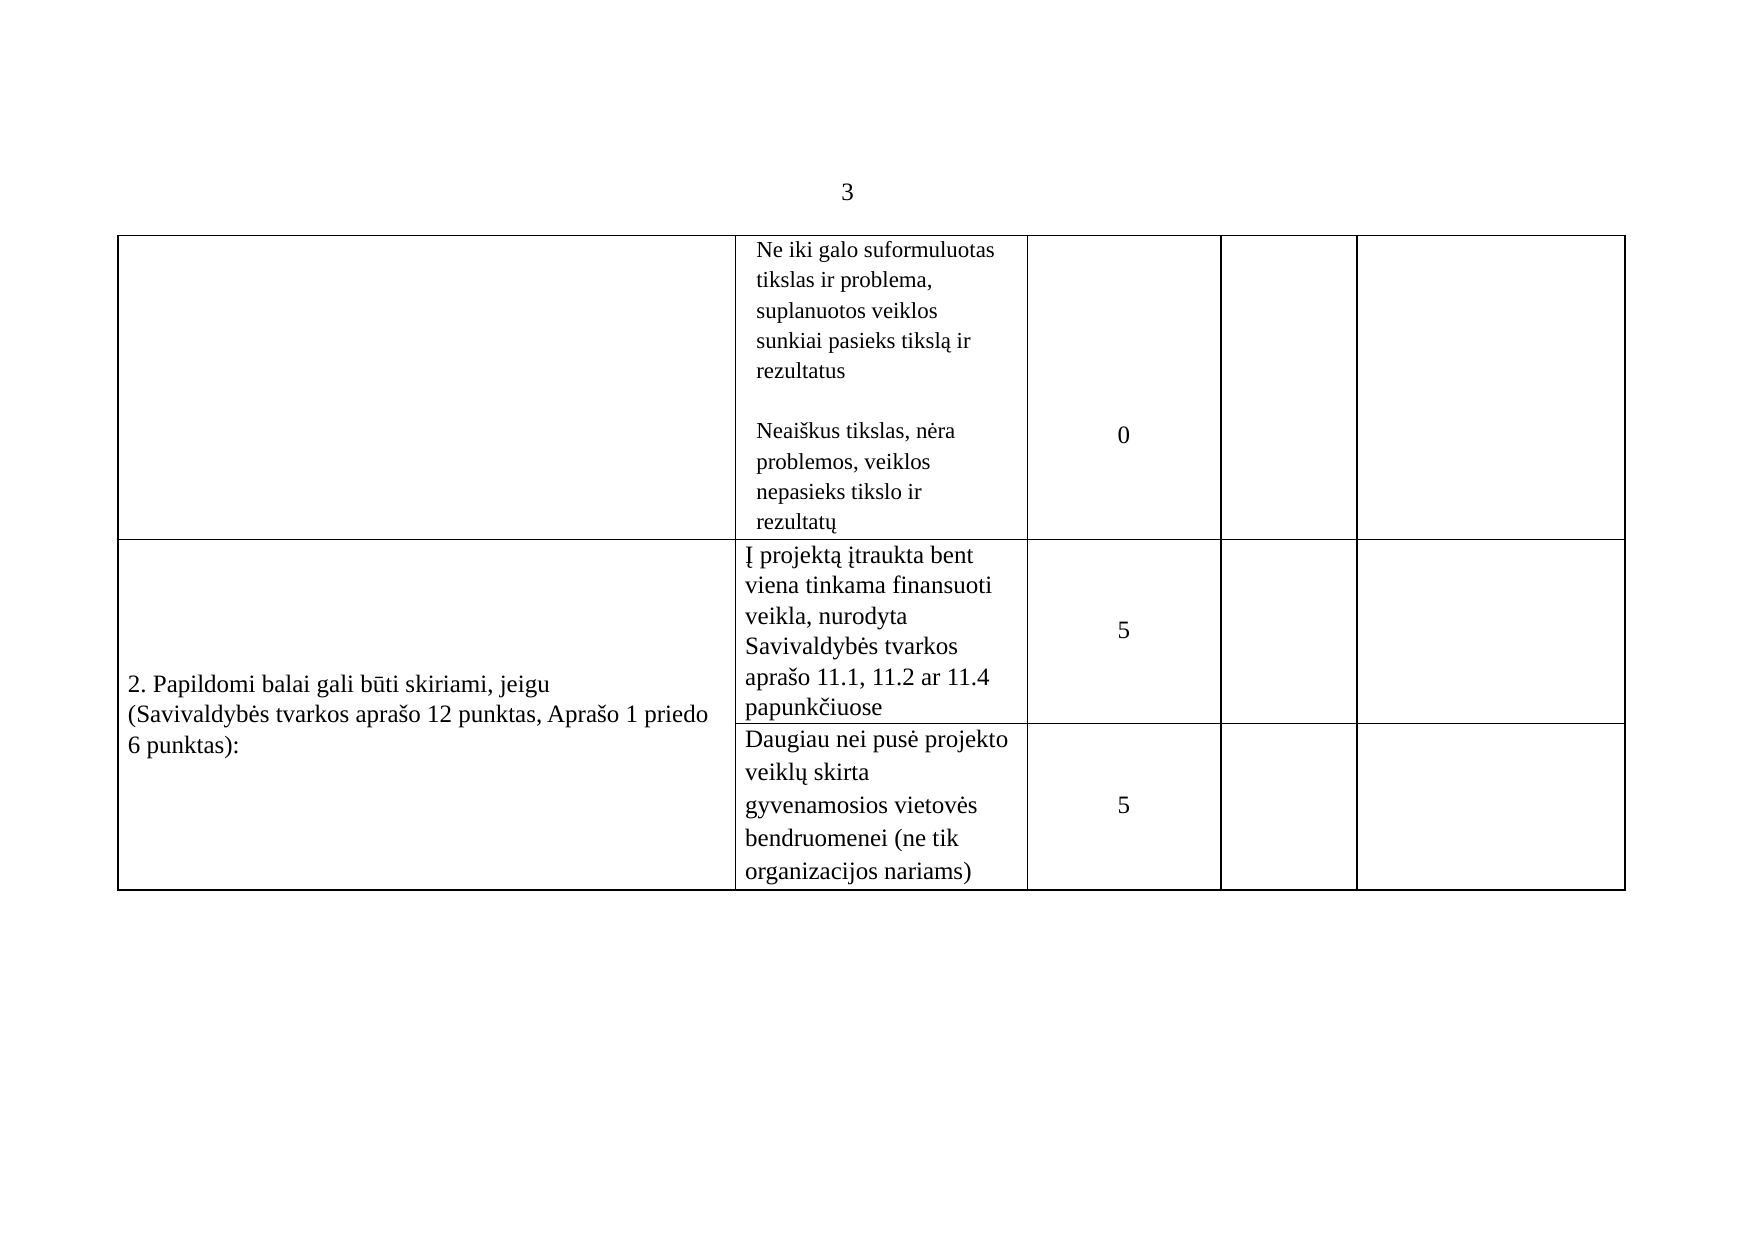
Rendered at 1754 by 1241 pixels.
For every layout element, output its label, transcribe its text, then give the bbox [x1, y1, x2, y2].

table_cell 5 [1028, 540, 1220, 722]
table_cell [1222, 236, 1356, 538]
table_cell [1222, 540, 1356, 722]
table_cell Ne iki galo suformuluotas tikslas ir problema, suplanuotos veiklos sunkiai pasieks tikslą ir rezultatus [745, 236, 1016, 417]
table_cell [1358, 724, 1624, 889]
table_cell [1358, 236, 1624, 538]
table_cell [736, 236, 1027, 538]
table_cell Į projektą įtraukta bent viena tinkama finansuoti veikla, nurodyta Savivaldybės tvarkos aprašo 11.1, 11.2 ar 11.4 papunkčiuose [736, 540, 1027, 722]
table_cell Neaiškus tikslas, nėra problemos, veiklos nepasieks tikslo ir rezultatų [745, 418, 1016, 538]
table_cell Daugiau nei pusė projekto veiklų skirta gyvenamosios vietovės bendruomenei (ne tik organizacijos nariams) [736, 724, 1027, 889]
table_cell [119, 236, 735, 538]
table_cell [1222, 724, 1356, 889]
table_cell [1358, 540, 1624, 722]
table_cell 0 [1028, 236, 1220, 538]
table_cell 2. Papildomi balai gali būti skiriami, jeigu (Savivaldybės tvarkos aprašo 12 punktas, Aprašo 1 priedo 6 punktas): [119, 540, 735, 889]
table_cell 5 [1028, 724, 1220, 889]
